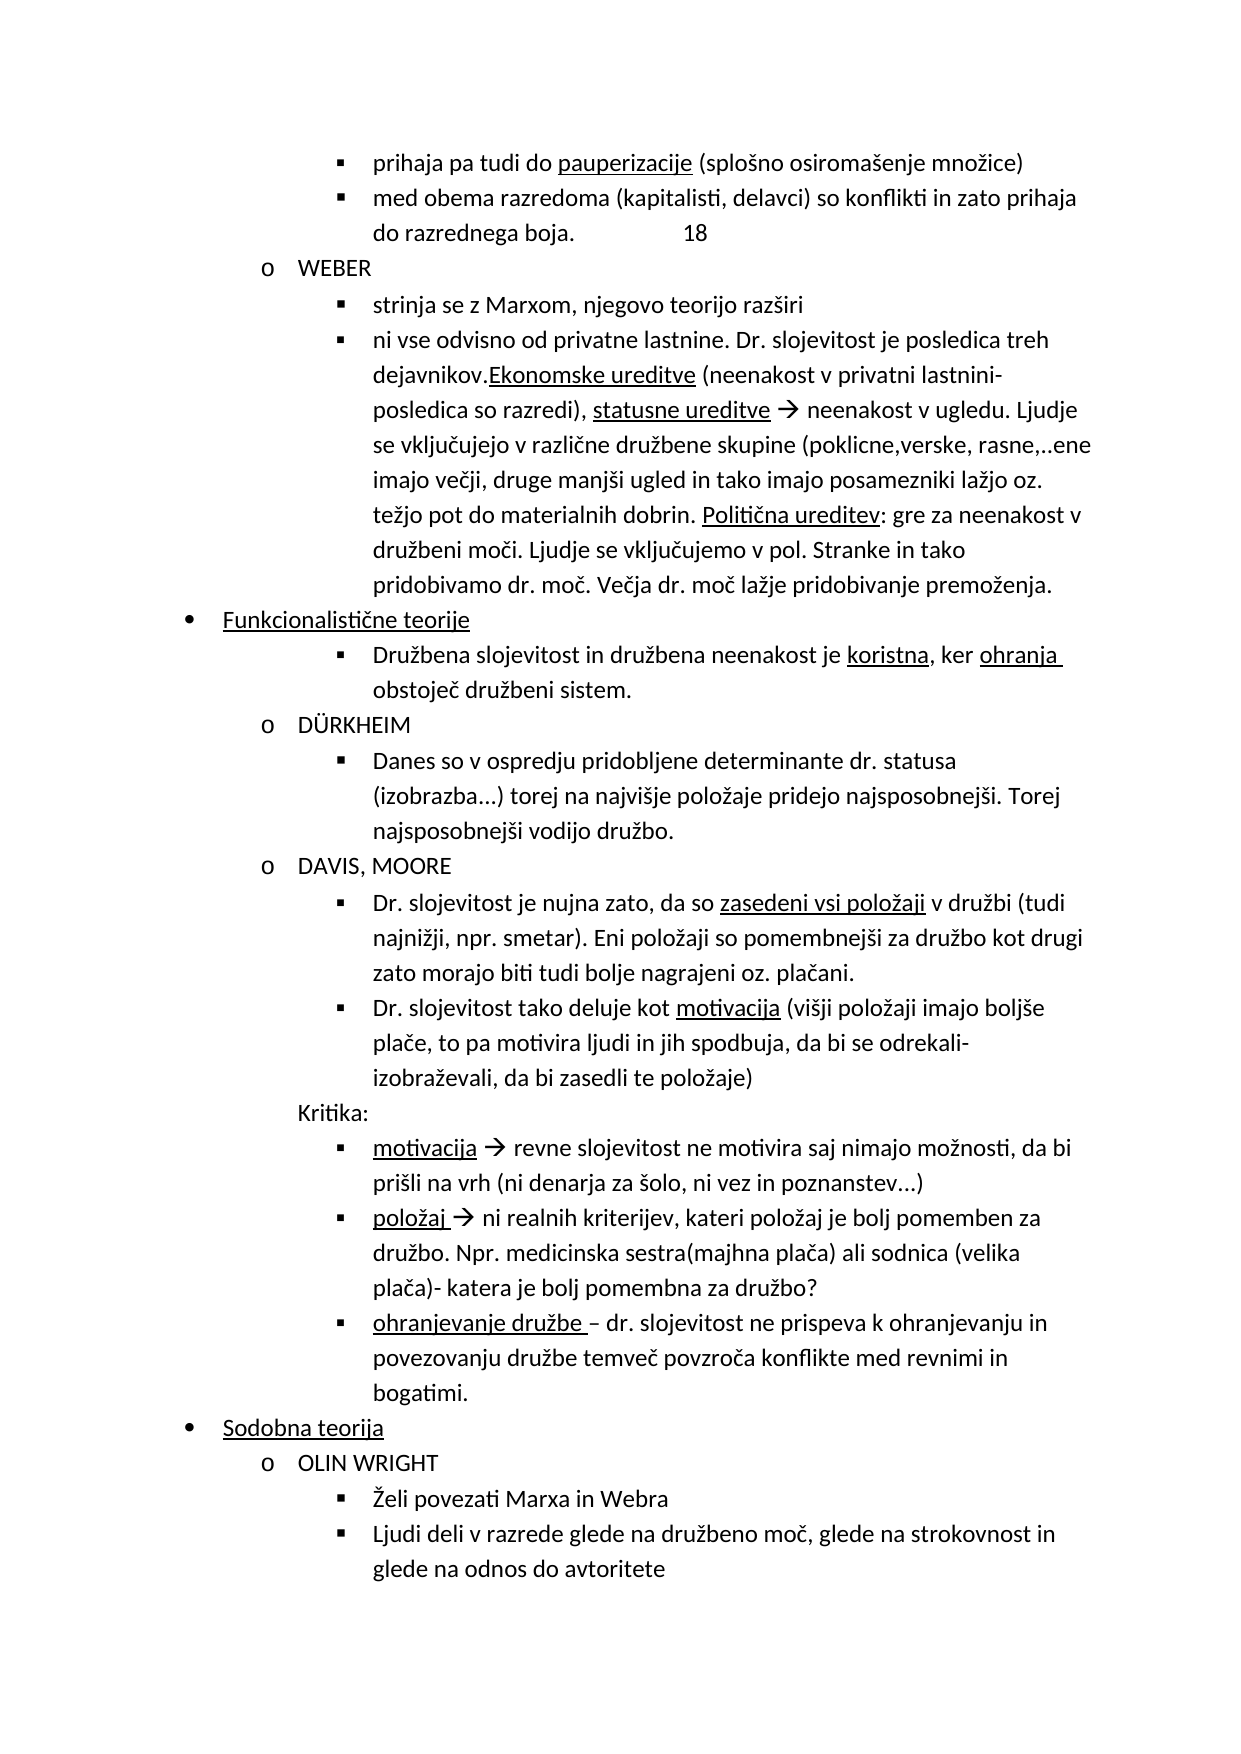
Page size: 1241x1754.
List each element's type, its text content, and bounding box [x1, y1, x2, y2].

list strinja se z Marxom, njegovo teorijo razširi [335, 289, 1093, 319]
list DAVIS, MOORE [260, 851, 1093, 882]
list WEBER [260, 253, 1093, 284]
list Sodobna teorija [185, 1412, 1093, 1442]
list med obema razredoma (kapitalisti, delavci) so konflikti in zato prihaja do razrednega boja. 18 [335, 183, 1093, 248]
list Družbena slojevitost in družbena neenakost je koristna, ker ohranja obstoječ družbeni sistem. [335, 639, 1093, 704]
list Kritika: [298, 1097, 1093, 1127]
list Dr. slojevitost je nujna zato, da so zasedeni vsi položaji v družbi (tudi najnižji, npr. smetar). Eni položaji so pomembnejši za družbo kot drugi zato morajo biti tudi bolje nagrajeni oz. plačani. [335, 887, 1093, 987]
list Funkcionalistične teorije [185, 604, 1093, 634]
list OLIN WRIGHT [260, 1447, 1093, 1479]
list prihaja pa tudi do pauperizacije (splošno osiromašenje množice) [335, 148, 1093, 178]
list Želi povezati Marxa in Webra [335, 1483, 1093, 1514]
list ohranjevanje družbe – dr. slojevitost ne prispeva k ohranjevanju in povezovanju družbe temveč povzroča konflikte med revnimi in bogatimi. [335, 1307, 1093, 1407]
list Danes so v ospredju pridobljene determinante dr. statusa (izobrazba...) torej na najvišje položaje pridejo najsposobnejši. Torej najsposobnejši vodijo družbo. [335, 746, 1093, 846]
list Ljudi deli v razrede glede na družbeno moč, glede na strokovnost in glede na odnos do avtoritete [335, 1518, 1093, 1584]
list Dr. slojevitost tako deluje kot motivacija (višji položaji imajo boljše plače, to pa motivira ljudi in jih spodbuja, da bi se odrekali- izobraževali, da bi zasedli te položaje) [335, 992, 1093, 1092]
list DÜRKHEIM [260, 709, 1093, 741]
list položaj  ni realnih kriterijev, kateri položaj je bolj pomemben za družbo. Npr. medicinska sestra(majhna plača) ali sodnica (velika plača)- katera je bolj pomembna za družbo? [335, 1202, 1093, 1302]
list motivacija  revne slojevitost ne motivira saj nimajo možnosti, da bi prišli na vrh (ni denarja za šolo, ni vez in poznanstev...) [335, 1132, 1093, 1197]
list ni vse odvisno od privatne lastnine. Dr. slojevitost je posledica treh dejavnikov.Ekonomske ureditve (neenakost v privatni lastnini- posledica so razredi), statusne ureditve  neenakost v ugledu. Ljudje se vključujejo v različne družbene skupine (poklicne,verske, rasne,..ene imajo večji, druge manjši ugled in tako imajo posamezniki lažjo oz. težjo pot do materialnih dobrin. Politična ureditev: gre za neenakost v družbeni moči. Ljudje se vključujemo v pol. Stranke in tako pridobivamo dr. moč. Večja dr. moč lažje pridobivanje premoženja. [335, 324, 1093, 599]
